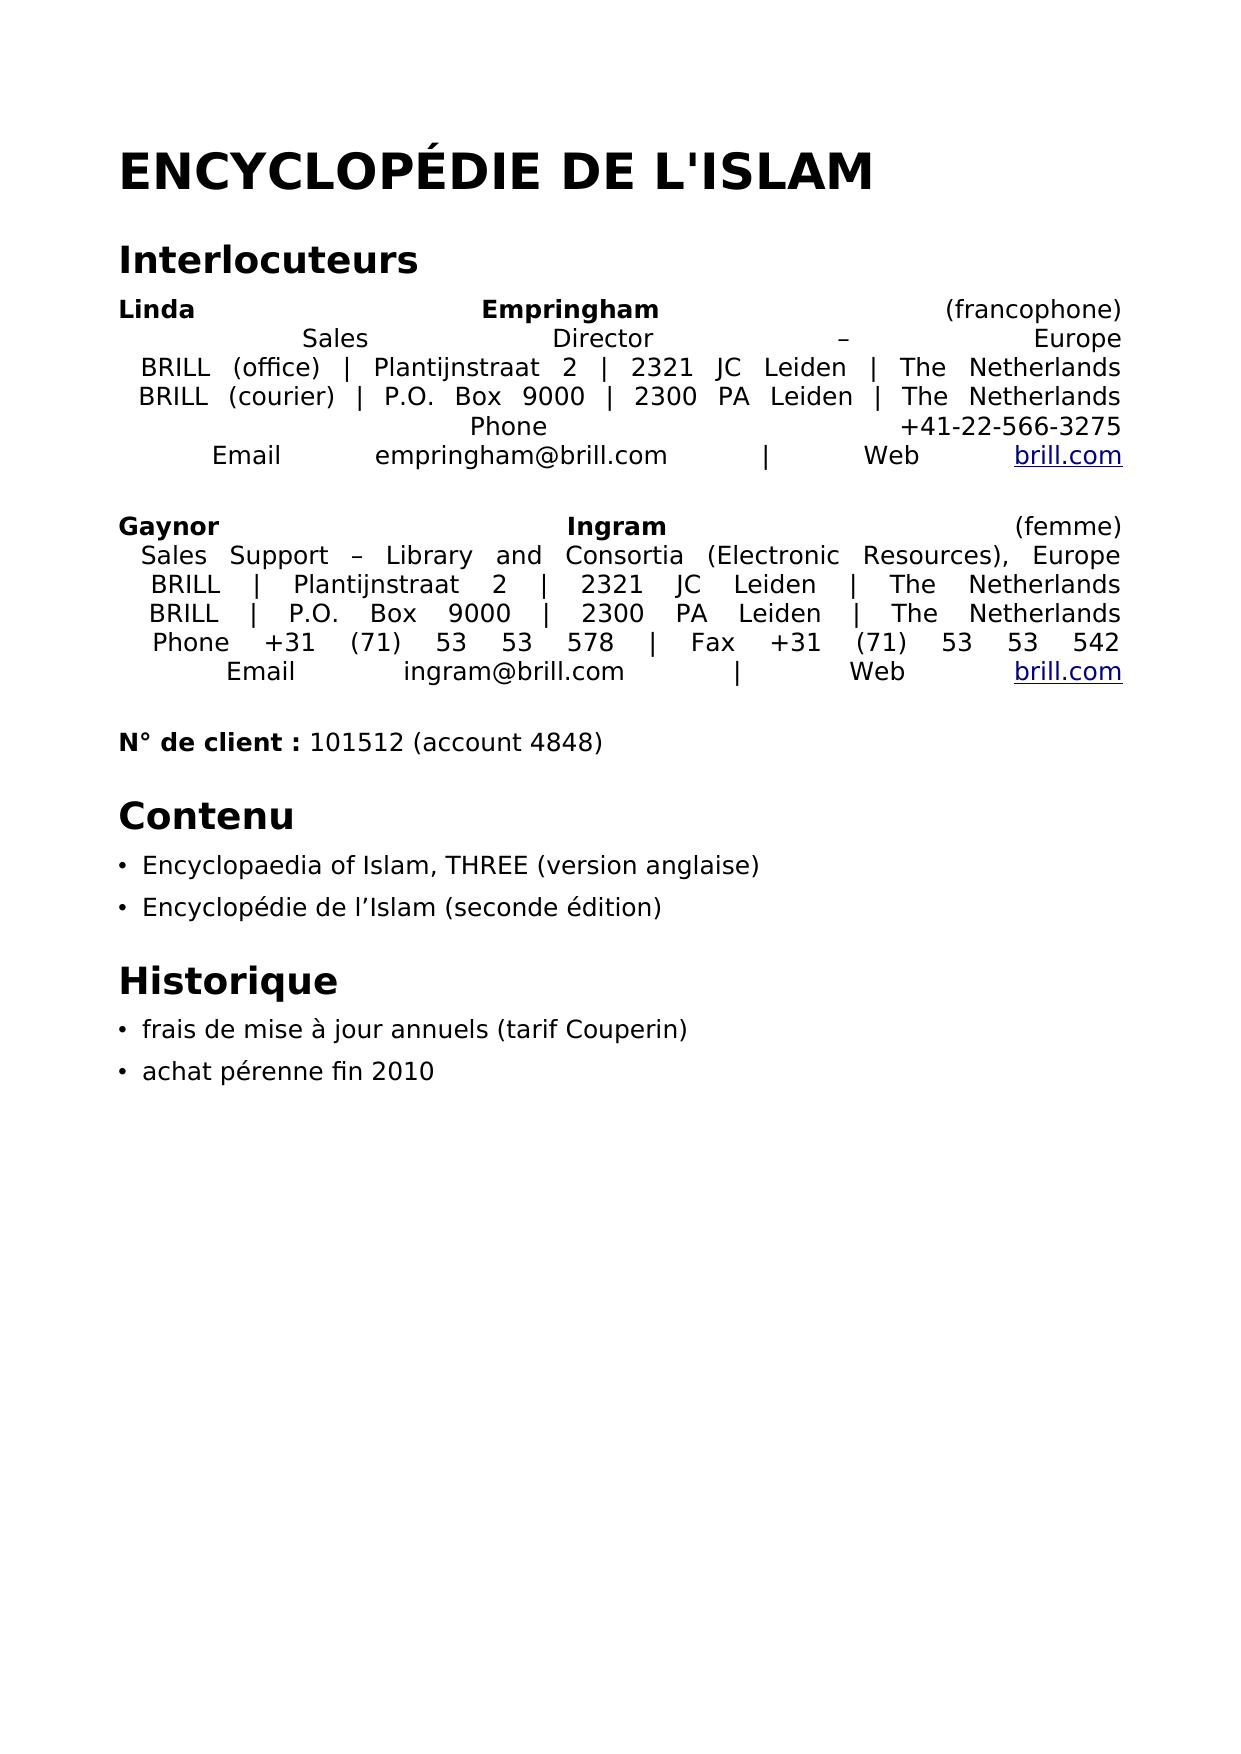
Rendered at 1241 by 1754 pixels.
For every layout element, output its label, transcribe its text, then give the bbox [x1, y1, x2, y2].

subtitle ENCYCLOPÉDIE DE L'ISLAM [118, 143, 1122, 201]
list achat pérenne fin 2010 [118, 1057, 1122, 1086]
subtitle Interlocuteurs [118, 239, 1122, 282]
list Encyclopédie de l’Islam (seconde édition) [118, 893, 1122, 922]
text Gaynor Ingram (femme) Sales Support – Library and Consortia (Electronic Resources), Europe BRILL | Plantijnstraat 2 | 2321 JC Leiden | The Netherlands BRILL | P.O. Box 9000 | 2300 PA Leiden | The Netherlands Phone +31 (71) 53 53 578 | Fax +31 (71) 53 53 542 Email ingram@brill.com | Web brill.com [118, 512, 1122, 716]
list frais de mise à jour annuels (tarif Couperin) [118, 1016, 1122, 1045]
subtitle Historique [118, 959, 1122, 1003]
list Encyclopaedia of Islam, THREE (version anglaise) [118, 851, 1122, 880]
subtitle Contenu [118, 795, 1122, 839]
text Linda Empringham (francophone) Sales Director – Europe BRILL (office) | Plantijnstraat 2 | 2321 JC Leiden | The Netherlands BRILL (courier) | P.O. Box 9000 | 2300 PA Leiden | The Netherlands Phone +41-22-566-3275 Email empringham@brill.com | Web brill.com [118, 295, 1122, 499]
text N° de client : 101512 (account 4848) [118, 728, 1122, 757]
